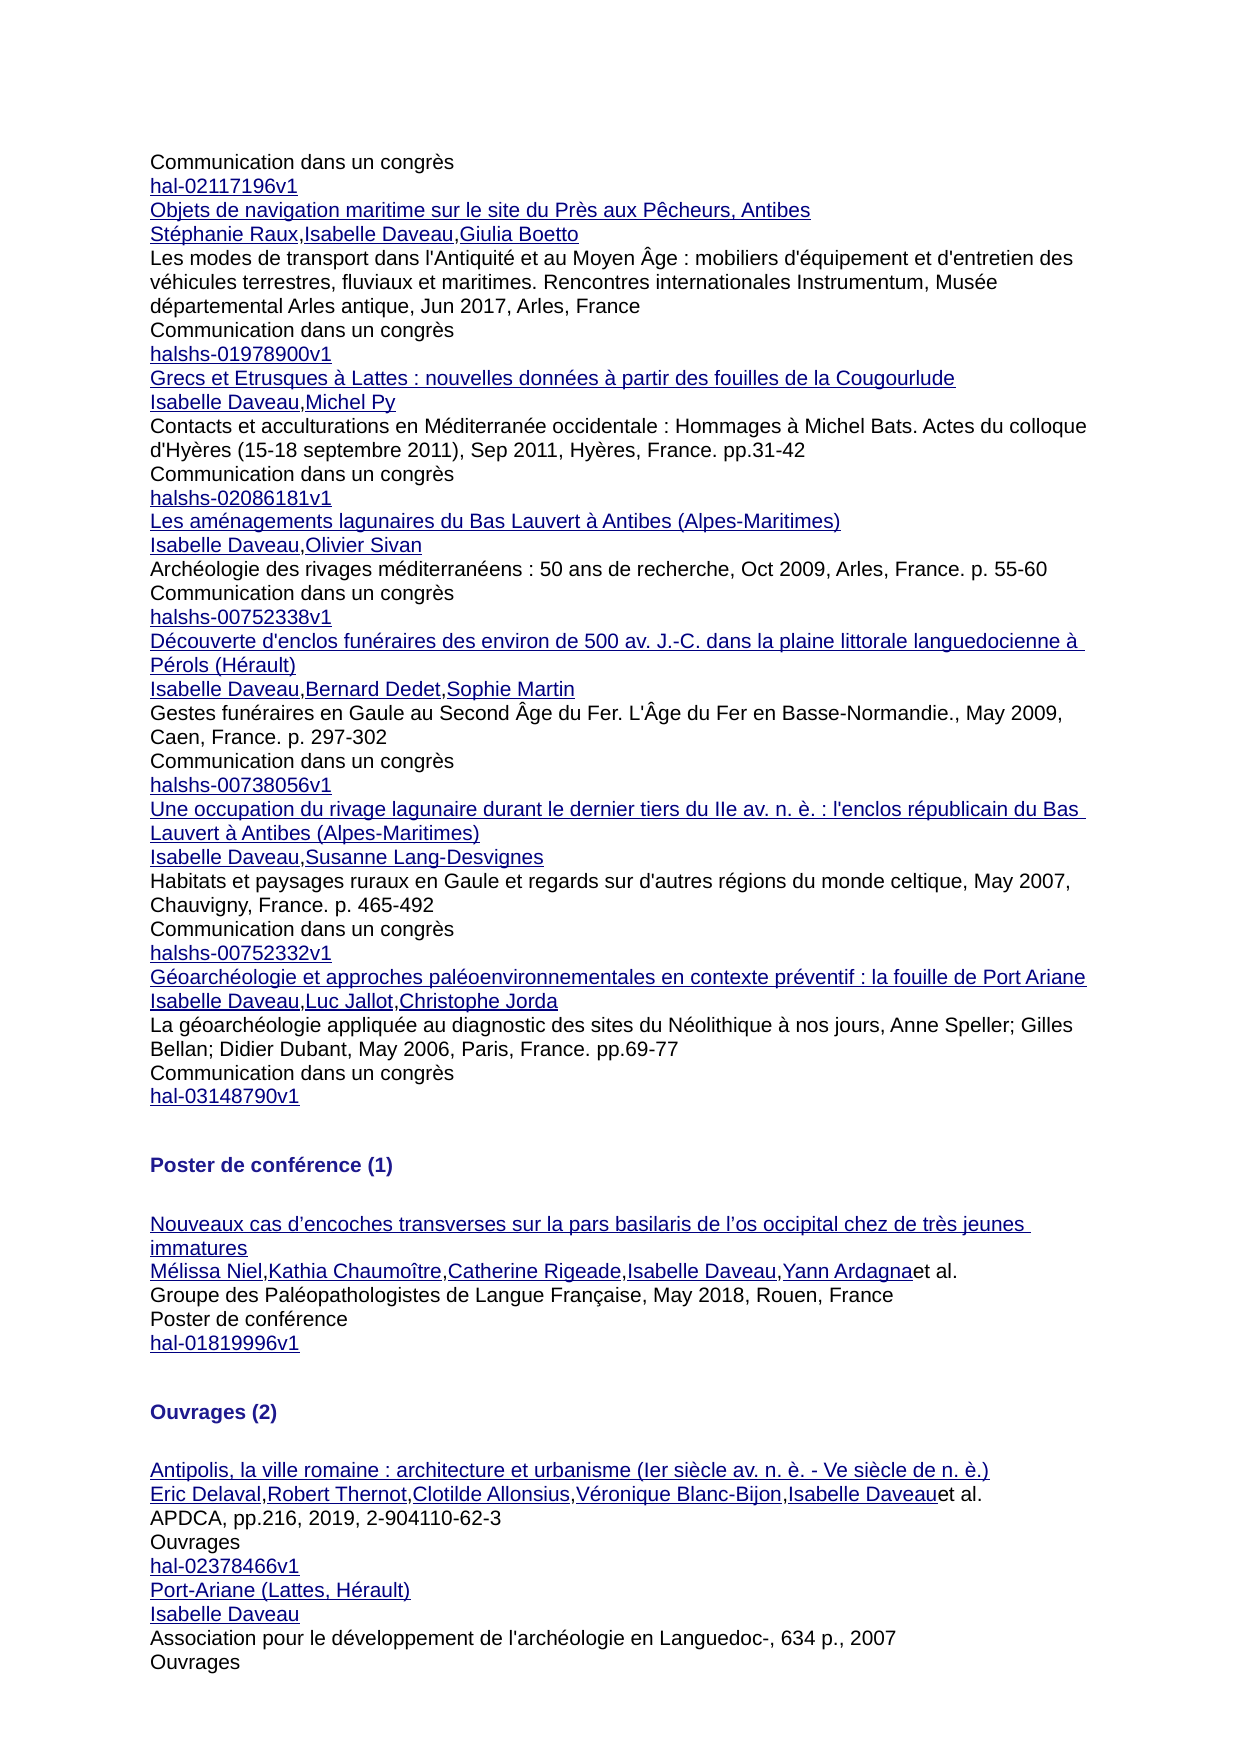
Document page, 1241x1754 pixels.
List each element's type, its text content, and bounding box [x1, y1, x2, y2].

table_header Nouveaux cas d’encoches transverses sur la pars basilaris de l’os occipital chez de très jeunes immatures Mélissa Niel,Kathia Chaumoître,Catherine Rigeade,Isabelle Daveau,Yann Ardagnaet al. Groupe des Paléopathologistes de Langue Française, May 2018, Rouen, France Poster de conférence hal-01819996v1 [150, 1211, 1090, 1355]
table_header Antipolis, la ville romaine : architecture et urbanisme (Ier siècle av. n. è. - Ve siècle de n. è.) Eric Delaval,Robert Thernot,Clotilde Allonsius,Véronique Blanc-Bijon,Isabelle Daveauet al. APDCA, pp.216, 2019, 2-904110-62-3 Ouvrages hal-02378466v1 [150, 1458, 1090, 1578]
table_cell Objets de navigation maritime sur le site du Près aux Pêcheurs, Antibes Stéphanie Raux,Isabelle Daveau,Giulia Boetto Les modes de transport dans l'Antiquité et au Moyen Âge : mobiliers d'équipement et d'entretien des véhicules terrestres, fluviaux et maritimes. Rencontres internationales Instrumentum, Musée départemental Arles antique, Jun 2017, Arles, France Communication dans un congrès halshs-01978900v1 [150, 198, 1090, 366]
table_cell Géoarchéologie et approches paléoenvironnementales en contexte préventif : la fouille de Port Ariane Isabelle Daveau,Luc Jallot,Christophe Jorda La géoarchéologie appliquée au diagnostic des sites du Néolithique à nos jours, Anne Speller; Gilles Bellan; Didier Dubant, May 2006, Paris, France. pp.69-77 Communication dans un congrès hal-03148790v1 [150, 965, 1090, 1108]
subtitle Ouvrages (2) [150, 1400, 1090, 1424]
table_cell Une occupation du rivage lagunaire durant le dernier tiers du IIe av. n. è. : l'enclos républicain du Bas Lauvert à Antibes (Alpes-Maritimes) Isabelle Daveau,Susanne Lang-Desvignes Habitats et paysages ruraux en Gaule et regards sur d'autres régions du monde celtique, May 2007, Chauvigny, France. p. 465-492 Communication dans un congrès halshs-00752332v1 [150, 797, 1090, 964]
subtitle Poster de conférence (1) [150, 1153, 1090, 1177]
table_cell Communication dans un congrès hal-02117196v1 [150, 150, 1090, 198]
table_cell Les aménagements lagunaires du Bas Lauvert à Antibes (Alpes-Maritimes) Isabelle Daveau,Olivier Sivan Archéologie des rivages méditerranéens : 50 ans de recherche, Oct 2009, Arles, France. p. 55-60 Communication dans un congrès halshs-00752338v1 [150, 509, 1090, 629]
table_cell Port-Ariane (Lattes, Hérault) Isabelle Daveau Association pour le développement de l'archéologie en Languedoc-, 634 p., 2007 Ouvrages [150, 1578, 1090, 1674]
table_cell Grecs et Etrusques à Lattes : nouvelles données à partir des fouilles de la Cougourlude Isabelle Daveau,Michel Py Contacts et acculturations en Méditerranée occidentale : Hommages à Michel Bats. Actes du colloque d'Hyères (15-18 septembre 2011), Sep 2011, Hyères, France. pp.31-42 Communication dans un congrès halshs-02086181v1 [150, 366, 1090, 509]
table_cell Découverte d'enclos funéraires des environ de 500 av. J.-C. dans la plaine littorale languedocienne à Pérols (Hérault) Isabelle Daveau,Bernard Dedet,Sophie Martin Gestes funéraires en Gaule au Second Âge du Fer. L'Âge du Fer en Basse-Normandie., May 2009, Caen, France. p. 297-302 Communication dans un congrès halshs-00738056v1 [150, 629, 1090, 797]
